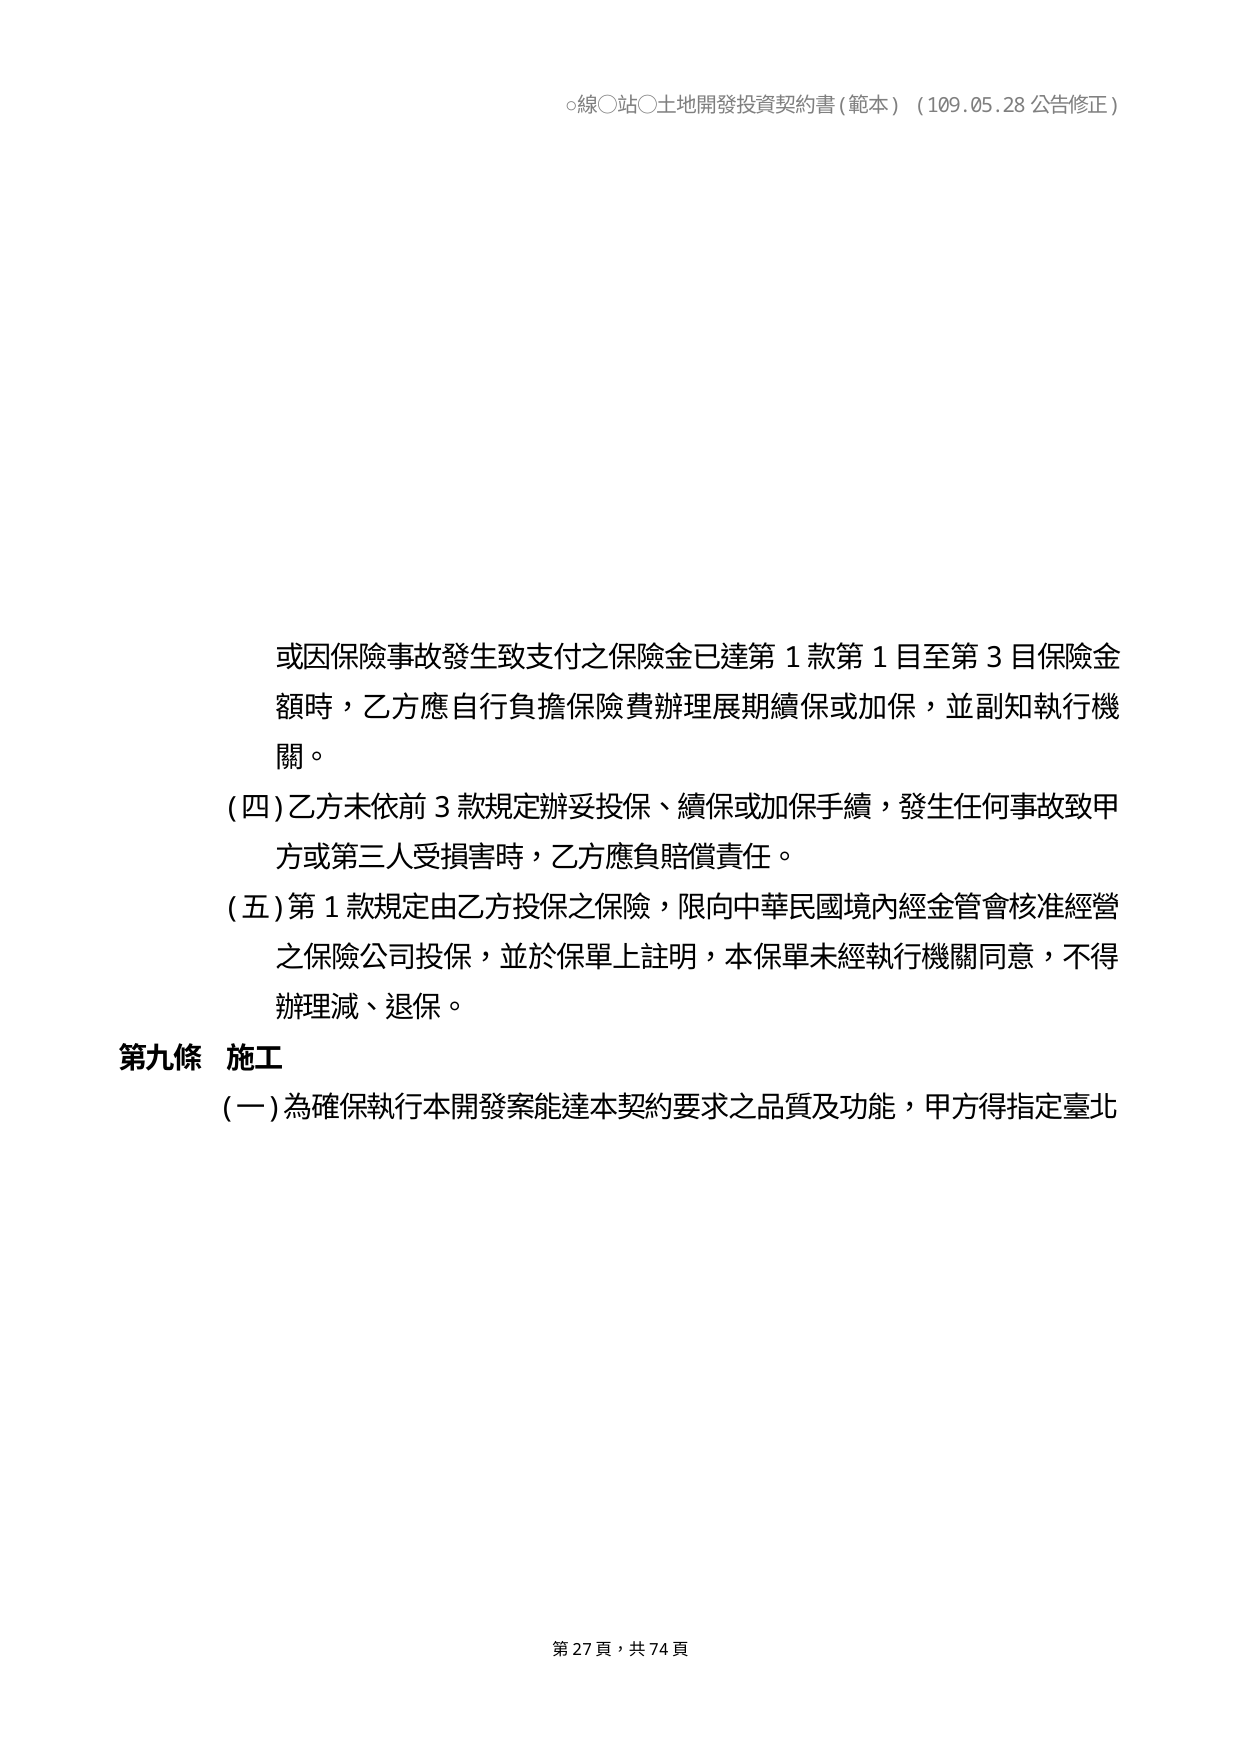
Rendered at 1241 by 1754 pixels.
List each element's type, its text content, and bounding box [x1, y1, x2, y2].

text (四)乙方未依前3款規定辦妥投保、續保或加保手續，發生任何事故致甲方或第三人受損害時，乙方應負賠償責任。 [223, 777, 1122, 877]
text 第九條 施工 [118, 1027, 1122, 1077]
text 或因保險事故發生致支付之保險金已達第1款第1目至第3目保險金額時，乙方應自行負擔保險費辦理展期續保或加保，並副知執行機關。 [223, 627, 1122, 777]
text (一)為確保執行本開發案能達本契約要求之品質及功能，甲方得指定臺北 [218, 1077, 1122, 1127]
text (五)第1款規定由乙方投保之保險，限向中華民國境內經金管會核准經營之保險公司投保，並於保單上註明，本保單未經執行機關同意，不得辦理減、退保。 [223, 877, 1122, 1027]
